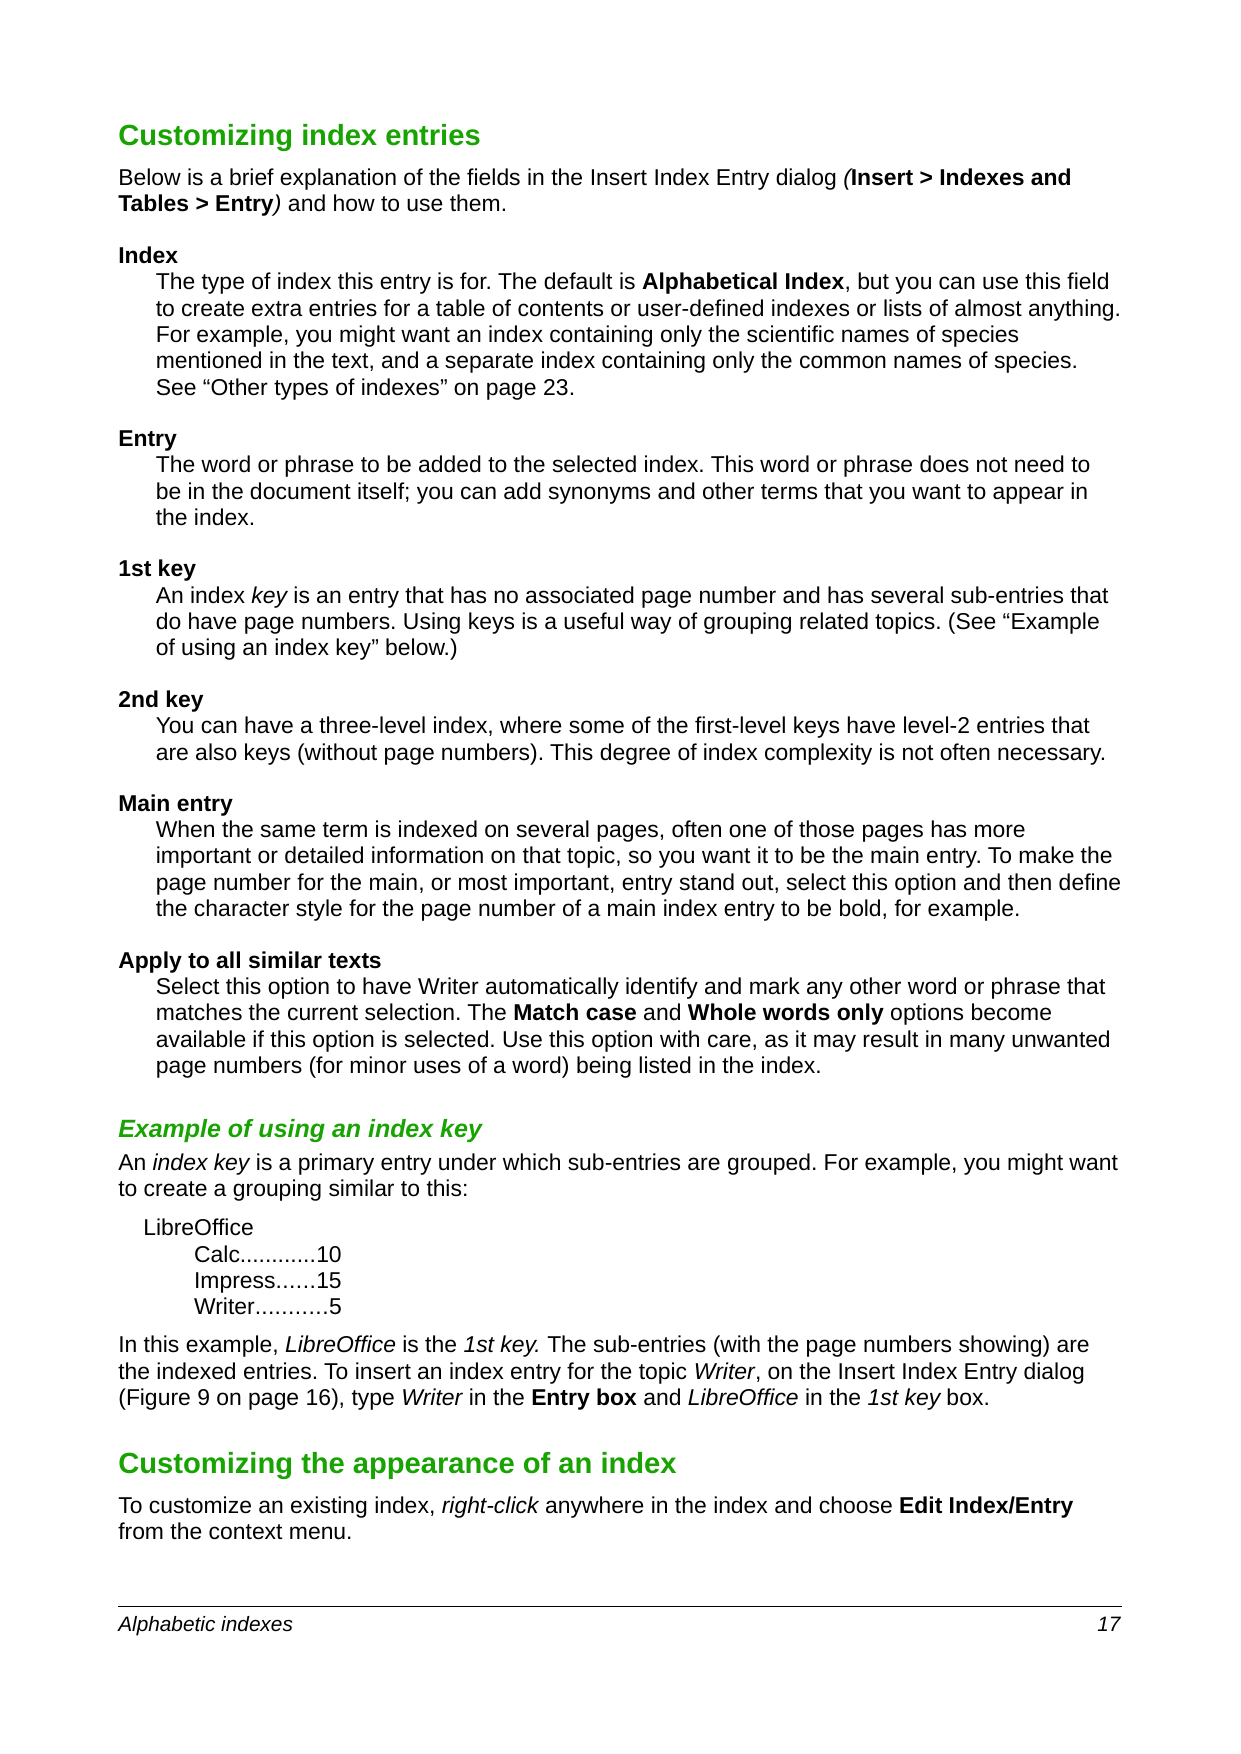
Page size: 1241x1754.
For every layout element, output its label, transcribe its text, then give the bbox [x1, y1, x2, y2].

text Calc 10 [143, 1241, 1122, 1267]
text An index key is an entry that has no associated page number and has several sub-entries that do have page numbers. Using keys is a useful way of grouping related topics. (See “Example of using an index key” below.) [156, 582, 1122, 661]
text In this example, LibreOffice is the 1st key. The sub-entries (with the page numbers showing) are the indexed entries. To insert an index entry for the topic Writer, on the Insert Index Entry dialog (Figure 9 on page 16), type Writer in the Entry box and LibreOffice in the 1st key box. [118, 1331, 1122, 1411]
subtitle Example of using an index key [118, 1114, 1122, 1143]
text Index [118, 242, 1122, 268]
subtitle Customizing index entries [118, 118, 1122, 152]
text 1st key [118, 555, 1122, 582]
text You can have a three-level index, where some of the first-level keys have level-2 entries that are also keys (without page numbers). This degree of index complexity is not often necessary. [156, 712, 1122, 765]
text Impress 15 [143, 1267, 1122, 1293]
text LibreOffice [143, 1214, 1122, 1241]
text When the same term is indexed on several pages, often one of those pages has more important or detailed information on that topic, so you want it to be the main entry. To make the page number for the main, or most important, entry stand out, select this option and then define the character style for the page number of a main index entry to be bold, for example. [156, 816, 1122, 922]
text Entry [118, 425, 1122, 451]
subtitle Customizing the appearance of an index [118, 1446, 1122, 1479]
text To customize an existing index, right-click anywhere in the index and choose Edit Index/Entry from the context menu. [118, 1492, 1122, 1545]
text Select this option to have Writer automatically identify and mark any other word or phrase that matches the current selection. The Match case and Whole words only options become available if this option is selected. Use this option with care, as it may result in many unwanted page numbers (for minor uses of a word) being listed in the index. [156, 973, 1122, 1078]
text Writer 5 [143, 1293, 1122, 1320]
text An index key is a primary entry under which sub-entries are grouped. For example, you might want to create a grouping similar to this: [118, 1149, 1122, 1202]
text 2nd key [118, 686, 1122, 712]
text The word or phrase to be added to the selected index. This word or phrase does not need to be in the document itself; you can add synonyms and other terms that you want to appear in the index. [156, 451, 1122, 530]
text Apply to all similar texts [118, 947, 1122, 973]
text Main entry [118, 790, 1122, 816]
text The type of index this entry is for. The default is Alphabetical Index, but you can use this field to create extra entries for a table of contents or user-defined indexes or lists of almost anything. For example, you might want an index containing only the scientific names of species mentioned in the text, and a separate index containing only the common names of species. See “Other types of indexes” on page 23. [156, 268, 1122, 400]
text Below is a brief explanation of the fields in the Insert Index Entry dialog (Insert > Indexes and Tables > Entry) and how to use them. [118, 164, 1122, 217]
